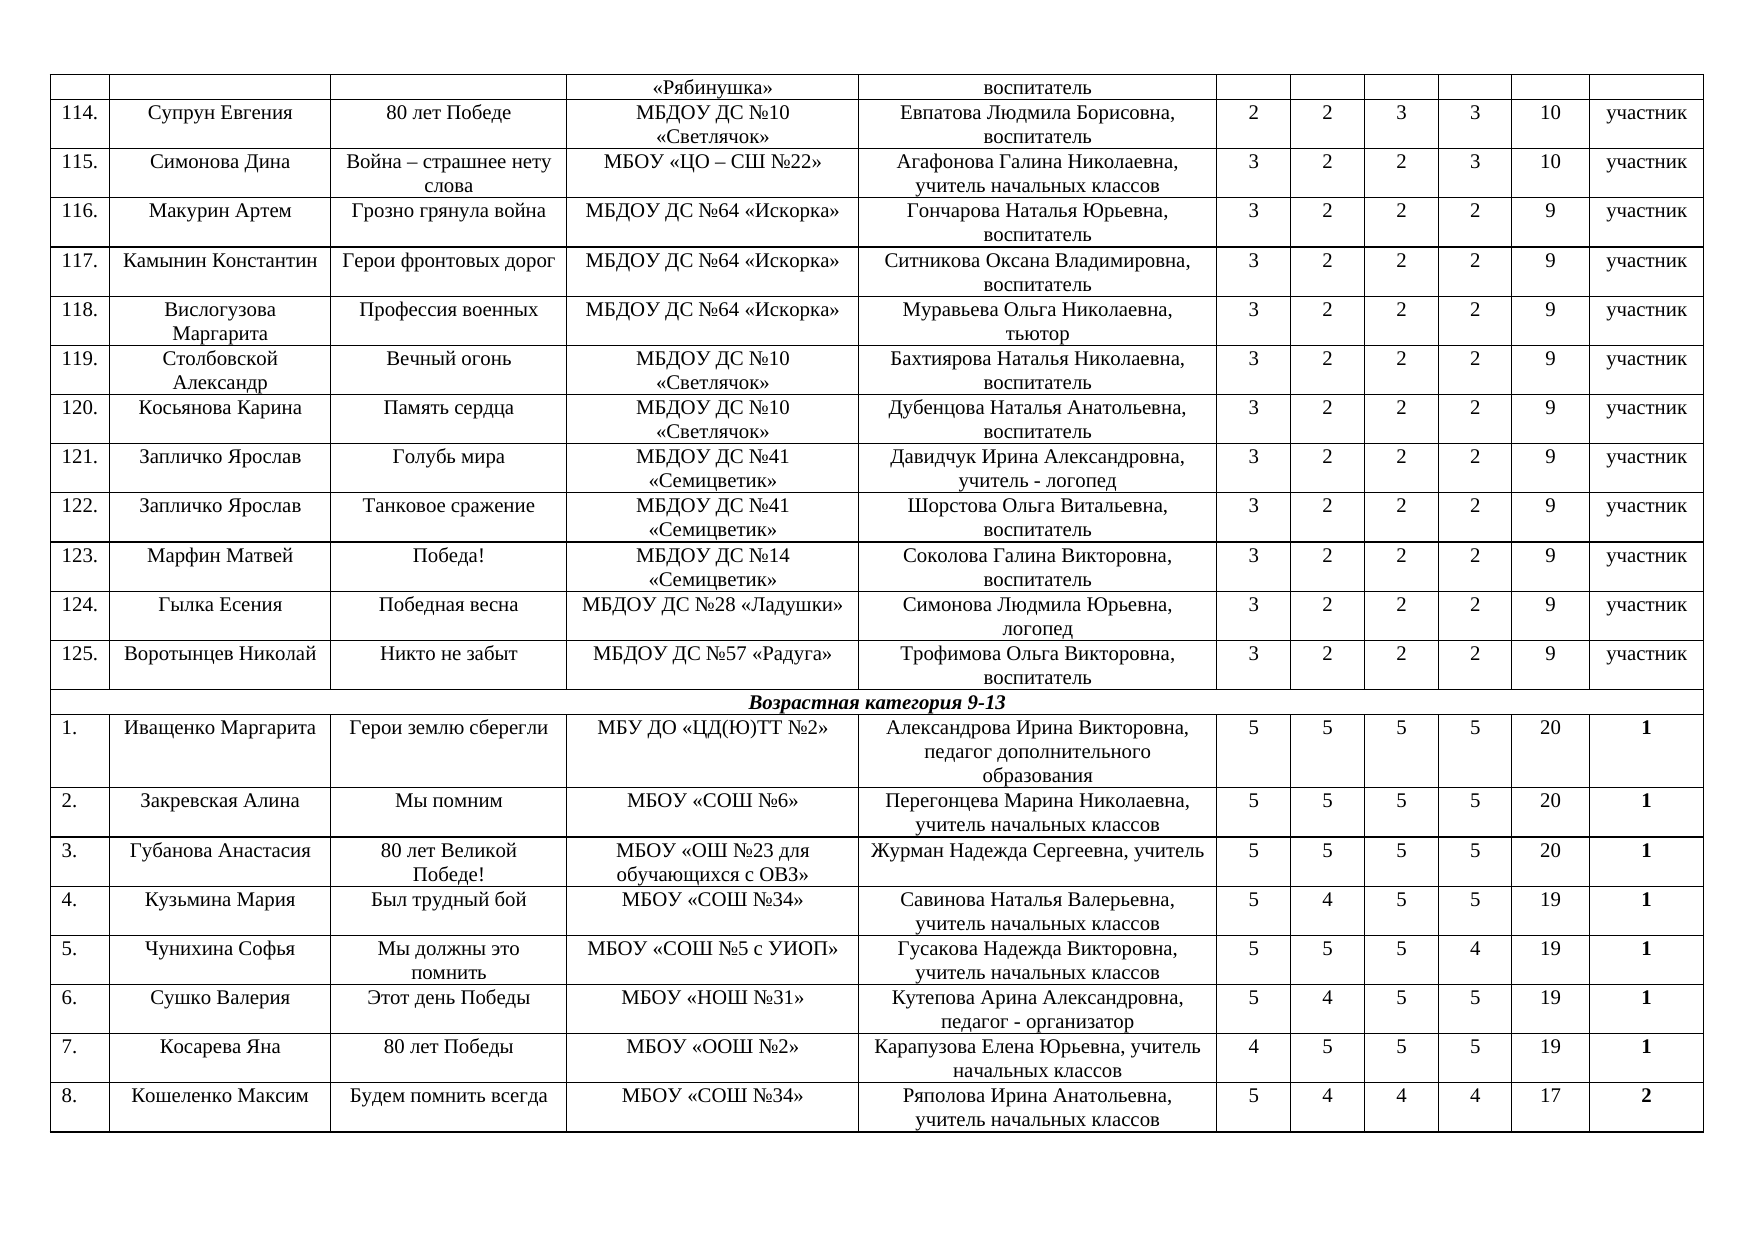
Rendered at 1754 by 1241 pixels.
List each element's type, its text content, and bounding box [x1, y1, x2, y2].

table_cell 2 [1439, 248, 1511, 296]
table_cell 2 [1365, 149, 1438, 197]
table_cell Запличко Ярослав [110, 493, 330, 541]
table_cell 3 [1217, 395, 1290, 443]
table_cell МБДОУ ДС №10 «Светлячок» [567, 395, 858, 443]
table_cell МБОУ «ООШ №2» [567, 1034, 858, 1082]
table_cell участник [1590, 149, 1703, 197]
table_cell [51, 346, 109, 394]
table_cell 2 [1439, 395, 1511, 443]
table_cell [51, 1034, 109, 1082]
table_cell 1 [1590, 788, 1703, 836]
table_cell МБОУ «НОШ №31» [567, 985, 858, 1033]
table_cell участник [1590, 641, 1703, 689]
table_cell 4 [1439, 1083, 1511, 1131]
table_cell Голубь мира [331, 444, 566, 492]
table_cell 9 [1512, 641, 1589, 689]
table_cell Профессия военных [331, 297, 566, 345]
table_cell 2 [1365, 297, 1438, 345]
table_cell Кузьмина Мария [110, 887, 330, 935]
table_cell 5 [1365, 985, 1438, 1033]
table_cell Запличко Ярослав [110, 444, 330, 492]
table_cell 3 [1217, 592, 1290, 640]
table_cell 3 [1365, 100, 1438, 148]
table_cell 80 лет Великой Победе! [331, 838, 566, 886]
table_cell 5 [1217, 838, 1290, 886]
table_cell 1 [1590, 838, 1703, 886]
table_cell [1365, 75, 1438, 99]
table_cell [51, 985, 109, 1033]
table_cell 5 [1291, 788, 1364, 836]
table_cell 2 [1439, 543, 1511, 591]
table_cell [51, 493, 109, 541]
table_cell участник [1590, 100, 1703, 148]
table_cell 2 [1365, 346, 1438, 394]
table_cell 3 [1217, 149, 1290, 197]
table_cell 5 [1217, 1083, 1290, 1131]
table_cell 2 [1291, 198, 1364, 246]
table_cell 2 [1365, 198, 1438, 246]
table_cell 3 [1217, 297, 1290, 345]
table_cell Шорстова Ольга Витальевна, воспитатель [859, 493, 1216, 541]
table_cell участник [1590, 395, 1703, 443]
table_cell 2 [1291, 346, 1364, 394]
table_cell 3 [1217, 493, 1290, 541]
table_cell Симонова Людмила Юрьевна, логопед [859, 592, 1216, 640]
table_cell [331, 75, 566, 99]
table_cell Марфин Матвей [110, 543, 330, 591]
table_cell 2 [1439, 297, 1511, 345]
table_cell 2 [1590, 1083, 1703, 1131]
table_cell 5 [1439, 985, 1511, 1033]
table_cell 4 [1365, 1083, 1438, 1131]
table_cell Возрастная категория 9-13 [51, 690, 1703, 714]
table_cell Макурин Артем [110, 198, 330, 246]
table_cell 9 [1512, 493, 1589, 541]
table_cell МБОУ «ОШ №23 для обучающихся с ОВЗ» [567, 838, 858, 886]
table_cell [51, 788, 109, 836]
table_cell 5 [1217, 936, 1290, 984]
table_cell участник [1590, 444, 1703, 492]
table_cell 2 [1365, 395, 1438, 443]
table_cell 5 [1217, 715, 1290, 787]
table_cell Гылка Есения [110, 592, 330, 640]
table_cell МБОУ «СОШ №5 с УИОП» [567, 936, 858, 984]
table_cell 10 [1512, 100, 1589, 148]
table_cell [51, 100, 109, 148]
table_cell 5 [1365, 936, 1438, 984]
table_cell [51, 1083, 109, 1131]
table_cell [51, 543, 109, 591]
table_cell «Рябинушка» [567, 75, 858, 99]
table_cell Победа! [331, 543, 566, 591]
table_cell 2 [1439, 493, 1511, 541]
table_cell [1439, 75, 1511, 99]
table_cell МБДОУ ДС №41 «Семицветик» [567, 493, 858, 541]
table_cell [51, 592, 109, 640]
table_cell [51, 887, 109, 935]
table_cell Чунихина Софья [110, 936, 330, 984]
table_cell 2 [1439, 592, 1511, 640]
table_cell 1 [1590, 1034, 1703, 1082]
table_cell 4 [1291, 985, 1364, 1033]
table_cell Мы помним [331, 788, 566, 836]
table_cell Муравьева Ольга Николаевна, тьютор [859, 297, 1216, 345]
table_cell Сушко Валерия [110, 985, 330, 1033]
table_cell 5 [1365, 887, 1438, 935]
table_cell 1 [1590, 715, 1703, 787]
table_cell Мы должны это помнить [331, 936, 566, 984]
table_cell [51, 198, 109, 246]
table_cell Ситникова Оксана Владимировна, воспитатель [859, 248, 1216, 296]
table_cell 19 [1512, 985, 1589, 1033]
table_cell [51, 936, 109, 984]
table_cell Дубенцова Наталья Анатольевна, воспитатель [859, 395, 1216, 443]
table_cell 2 [1291, 543, 1364, 591]
table_cell [51, 838, 109, 886]
table_cell МБДОУ ДС №14 «Семицветик» [567, 543, 858, 591]
table_cell Косарева Яна [110, 1034, 330, 1082]
table_cell 5 [1439, 887, 1511, 935]
table_cell 3 [1439, 100, 1511, 148]
table_cell [51, 75, 109, 99]
table_cell 3 [1217, 641, 1290, 689]
table_cell 5 [1365, 838, 1438, 886]
table_cell 2 [1439, 444, 1511, 492]
table_cell МБОУ «ЦО – СШ №22» [567, 149, 858, 197]
table_cell Кошеленко Максим [110, 1083, 330, 1131]
table_cell Ряполова Ирина Анатольевна, учитель начальных классов [859, 1083, 1216, 1131]
table_cell МБОУ «СОШ №6» [567, 788, 858, 836]
table_cell Евпатова Людмила Борисовна, воспитатель [859, 100, 1216, 148]
table_cell Агафонова Галина Николаевна, учитель начальных классов [859, 149, 1216, 197]
table_cell Воротынцев Николай [110, 641, 330, 689]
table_cell 4 [1217, 1034, 1290, 1082]
table_cell Кутепова Арина Александровна, педагог - организатор [859, 985, 1216, 1033]
table_cell [51, 715, 109, 787]
table_cell Закревская Алина [110, 788, 330, 836]
table_cell Гусакова Надежда Викторовна, учитель начальных классов [859, 936, 1216, 984]
table_cell 2 [1217, 100, 1290, 148]
table_cell 5 [1439, 1034, 1511, 1082]
table_cell [51, 149, 109, 197]
table_cell участник [1590, 248, 1703, 296]
table_cell МБДОУ ДС №64 «Искорка» [567, 198, 858, 246]
table_cell Герои землю сберегли [331, 715, 566, 787]
table_cell 1 [1590, 936, 1703, 984]
table_cell Супрун Евгения [110, 100, 330, 148]
table_cell 2 [1365, 543, 1438, 591]
table_cell 5 [1439, 715, 1511, 787]
table_cell 2 [1291, 592, 1364, 640]
table_cell 9 [1512, 346, 1589, 394]
table_cell 10 [1512, 149, 1589, 197]
table_cell 2 [1291, 641, 1364, 689]
table_cell 3 [1217, 248, 1290, 296]
table_cell 9 [1512, 543, 1589, 591]
table_cell 3 [1217, 198, 1290, 246]
table_cell Иващенко Маргарита [110, 715, 330, 787]
table_cell [51, 641, 109, 689]
table_cell МБУ ДО «ЦД(Ю)ТТ №2» [567, 715, 858, 787]
table_cell МБДОУ ДС №28 «Ладушки» [567, 592, 858, 640]
table_cell 9 [1512, 395, 1589, 443]
table_cell 2 [1439, 641, 1511, 689]
table_cell 5 [1217, 788, 1290, 836]
table_cell Губанова Анастасия [110, 838, 330, 886]
table_cell 9 [1512, 444, 1589, 492]
table_cell Война – страшнее нету слова [331, 149, 566, 197]
table_cell МБДОУ ДС №10 «Светлячок» [567, 100, 858, 148]
table_cell 5 [1291, 838, 1364, 886]
table_cell Вечный огонь [331, 346, 566, 394]
table_cell Карапузова Елена Юрьевна, учитель начальных классов [859, 1034, 1216, 1082]
table_cell Будем помнить всегда [331, 1083, 566, 1131]
table_cell Память сердца [331, 395, 566, 443]
table_cell 20 [1512, 838, 1589, 886]
table_cell Гончарова Наталья Юрьевна, воспитатель [859, 198, 1216, 246]
table_cell 9 [1512, 592, 1589, 640]
table_cell 2 [1291, 297, 1364, 345]
table_cell МБДОУ ДС №57 «Радуга» [567, 641, 858, 689]
table_cell [1291, 75, 1364, 99]
table_cell МБДОУ ДС №64 «Искорка» [567, 297, 858, 345]
table_cell 17 [1512, 1083, 1589, 1131]
table_cell 2 [1291, 248, 1364, 296]
table_cell 2 [1365, 493, 1438, 541]
table_cell 9 [1512, 297, 1589, 345]
table_cell Этот день Победы [331, 985, 566, 1033]
table_cell 19 [1512, 887, 1589, 935]
table_cell Танковое сражение [331, 493, 566, 541]
table_cell 3 [1217, 543, 1290, 591]
table_cell 2 [1365, 592, 1438, 640]
table_cell [51, 395, 109, 443]
table_cell 5 [1217, 887, 1290, 935]
table_cell 4 [1439, 936, 1511, 984]
table_cell 1 [1590, 985, 1703, 1033]
table_cell МБОУ «СОШ №34» [567, 887, 858, 935]
table_cell 2 [1365, 248, 1438, 296]
table_cell 2 [1365, 641, 1438, 689]
table_cell Столбовской Александр [110, 346, 330, 394]
table_cell 9 [1512, 198, 1589, 246]
table_cell Никто не забыт [331, 641, 566, 689]
table_cell МБОУ «СОШ №34» [567, 1083, 858, 1131]
table_cell МБДОУ ДС №10 «Светлячок» [567, 346, 858, 394]
table_cell [1590, 75, 1703, 99]
table_cell 2 [1439, 198, 1511, 246]
table_cell МБДОУ ДС №64 «Искорка» [567, 248, 858, 296]
table_cell 19 [1512, 936, 1589, 984]
table_cell 5 [1217, 985, 1290, 1033]
table_cell 20 [1512, 715, 1589, 787]
table_cell МБДОУ ДС №41 «Семицветик» [567, 444, 858, 492]
table_cell 5 [1291, 1034, 1364, 1082]
table_cell Перегонцева Марина Николаевна, учитель начальных классов [859, 788, 1216, 836]
table_cell Симонова Дина [110, 149, 330, 197]
table_cell Победная весна [331, 592, 566, 640]
table_cell 4 [1291, 1083, 1364, 1131]
table_cell [51, 444, 109, 492]
table_cell участник [1590, 198, 1703, 246]
table_cell 1 [1590, 887, 1703, 935]
table_cell Давидчук Ирина Александровна, учитель - логопед [859, 444, 1216, 492]
table_cell воспитатель [859, 75, 1216, 99]
table_cell [110, 75, 330, 99]
table_cell [1512, 75, 1589, 99]
table_cell участник [1590, 493, 1703, 541]
table_cell [1217, 75, 1290, 99]
table_cell Журман Надежда Сергеевна, учитель [859, 838, 1216, 886]
table_cell 5 [1365, 788, 1438, 836]
table_cell Бахтиярова Наталья Николаевна, воспитатель [859, 346, 1216, 394]
table_cell Александрова Ирина Викторовна, педагог дополнительного образования [859, 715, 1216, 787]
table_cell 2 [1291, 100, 1364, 148]
table_cell Герои фронтовых дорог [331, 248, 566, 296]
table_cell 20 [1512, 788, 1589, 836]
table_cell 5 [1365, 1034, 1438, 1082]
table_cell участник [1590, 592, 1703, 640]
table_cell участник [1590, 297, 1703, 345]
table_cell участник [1590, 346, 1703, 394]
table_cell 2 [1439, 346, 1511, 394]
table_cell Был трудный бой [331, 887, 566, 935]
table_cell 5 [1439, 788, 1511, 836]
table_cell 2 [1291, 149, 1364, 197]
table_cell 80 лет Победы [331, 1034, 566, 1082]
table_cell 4 [1291, 887, 1364, 935]
table_cell Трофимова Ольга Викторовна, воспитатель [859, 641, 1216, 689]
table_cell Вислогузова Маргарита [110, 297, 330, 345]
table_cell Савинова Наталья Валерьевна, учитель начальных классов [859, 887, 1216, 935]
table_cell 19 [1512, 1034, 1589, 1082]
table_cell 5 [1291, 936, 1364, 984]
table_cell 80 лет Победе [331, 100, 566, 148]
table_cell Косьянова Карина [110, 395, 330, 443]
table_cell 3 [1217, 444, 1290, 492]
table_cell 2 [1291, 444, 1364, 492]
table_cell [51, 297, 109, 345]
table_cell 2 [1291, 493, 1364, 541]
table_cell 5 [1291, 715, 1364, 787]
table_cell 3 [1439, 149, 1511, 197]
table_cell 2 [1365, 444, 1438, 492]
table_cell Камынин Константин [110, 248, 330, 296]
table_cell 3 [1217, 346, 1290, 394]
table_cell 2 [1291, 395, 1364, 443]
table_cell 9 [1512, 248, 1589, 296]
table_cell Соколова Галина Викторовна, воспитатель [859, 543, 1216, 591]
table_cell [51, 248, 109, 296]
table_cell 5 [1439, 838, 1511, 886]
table_cell Грозно грянула война [331, 198, 566, 246]
table_cell 5 [1365, 715, 1438, 787]
table_cell участник [1590, 543, 1703, 591]
